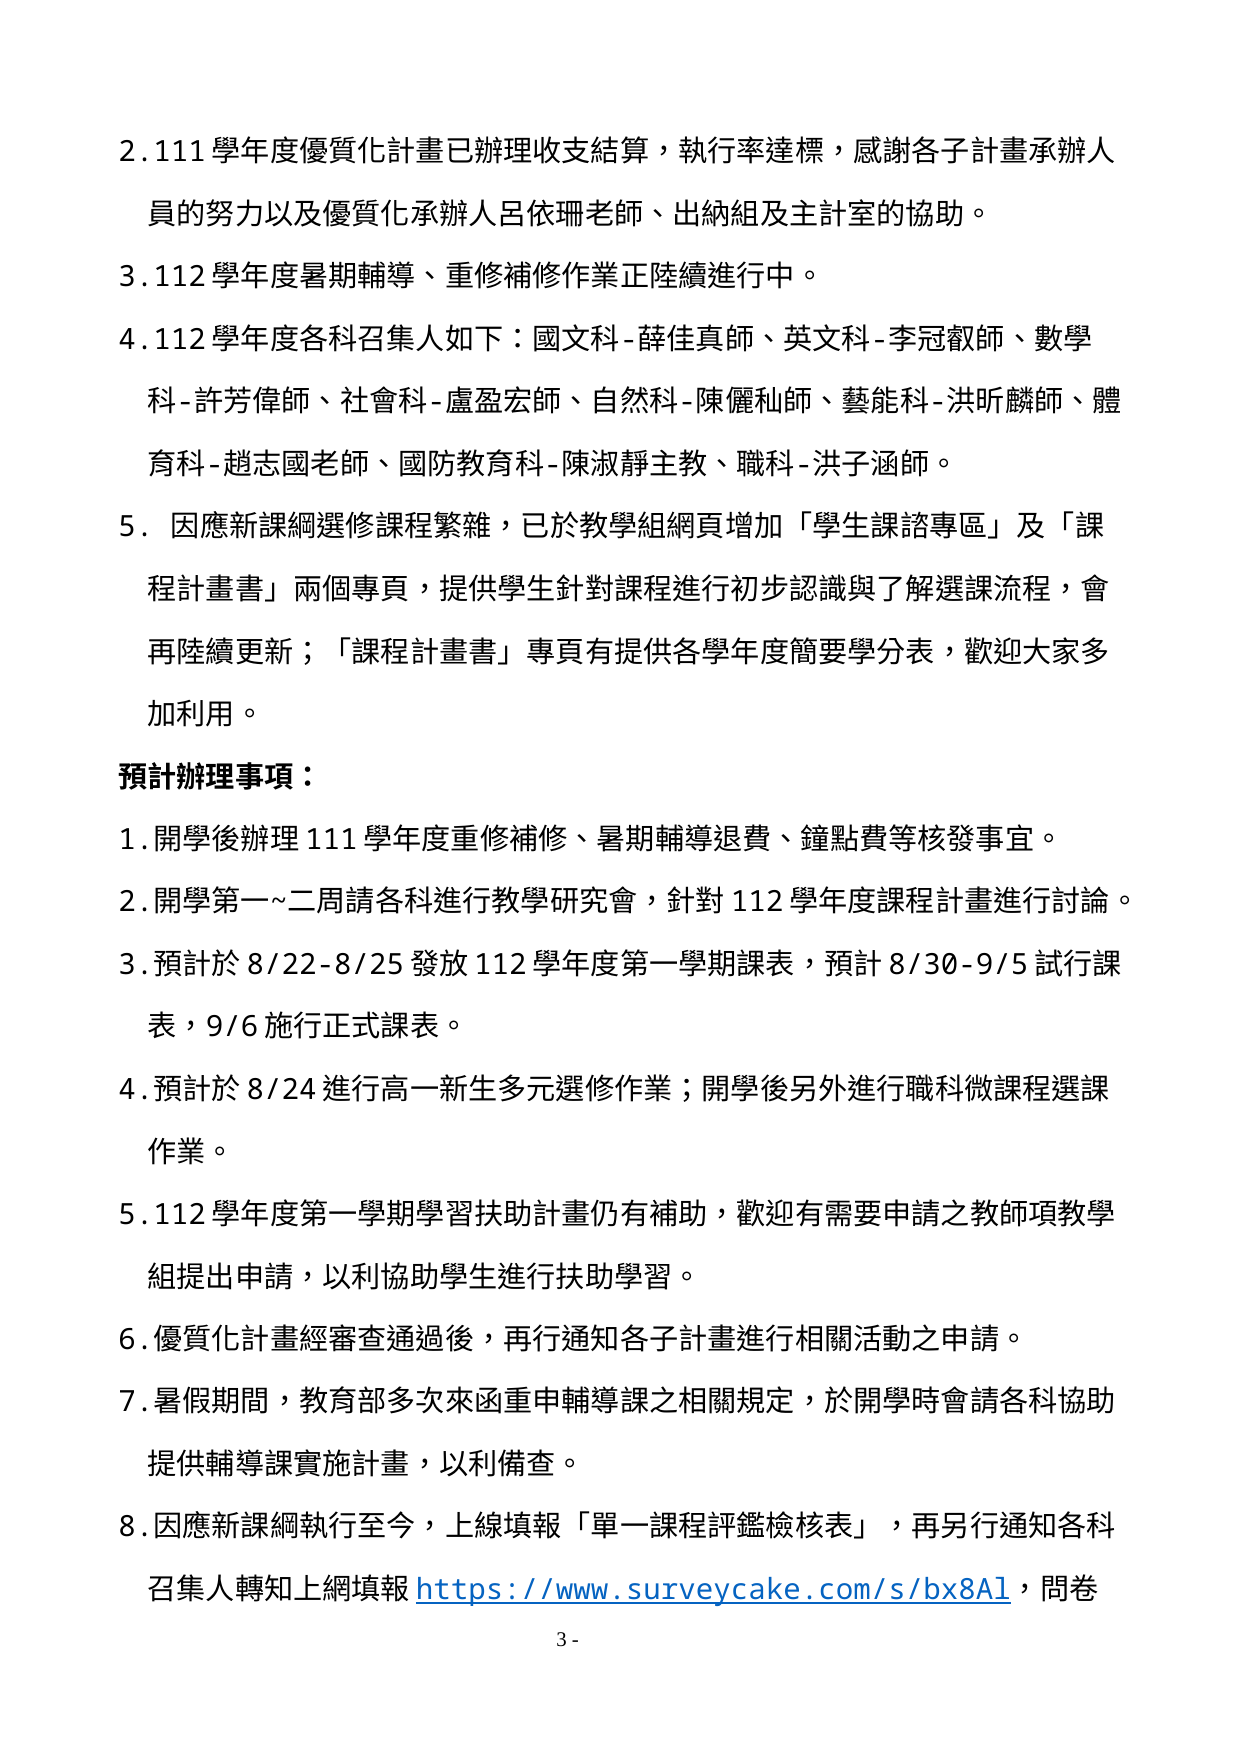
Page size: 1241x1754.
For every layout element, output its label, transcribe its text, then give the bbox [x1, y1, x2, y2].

text 8.因應新課綱執行至今，上線填報「單一課程評鑑檢核表」，再另行通知各科召集人轉知上網填報https://www.surveycake.com/s/bx8Al，問卷 [118, 1483, 1122, 1608]
text 6.優質化計畫經審查通過後，再行通知各子計畫進行相關活動之申請。 [118, 1295, 1122, 1358]
text 4.112學年度各科召集人如下：國文科-薛佳真師、英文科-李冠叡師、數學科-許芳偉師、社會科-盧盈宏師、自然科-陳儷秈師、藝能科-洪昕麟師、體育科-趙志國老師、國防教育科-陳淑靜主教、職科-洪子涵師。 [118, 295, 1122, 483]
text 7.暑假期間，教育部多次來函重申輔導課之相關規定，於開學時會請各科協助提供輔導課實施計畫，以利備查。 [118, 1358, 1122, 1483]
text 3.預計於8/22-8/25發放112學年度第一學期課表，預計8/30-9/5試行課表，9/6施行正式課表。 [118, 920, 1122, 1045]
text 5. 因應新課綱選修課程繁雜，已於教學組網頁增加「學生課諮專區」及「課程計畫書」兩個專頁，提供學生針對課程進行初步認識與了解選課流程，會再陸續更新；「課程計畫書」專頁有提供各學年度簡要學分表，歡迎大家多加利用。 [118, 483, 1122, 733]
text 預計辦理事項： [118, 733, 1122, 795]
text 2.111學年度優質化計畫已辦理收支結算，執行率達標，感謝各子計畫承辦人員的努力以及優質化承辦人呂依珊老師、出納組及主計室的協助。 [118, 108, 1122, 233]
text 4.預計於8/24進行高一新生多元選修作業；開學後另外進行職科微課程選課作業。 [118, 1045, 1122, 1170]
text 2.開學第一~二周請各科進行教學研究會，針對112學年度課程計畫進行討論。 [118, 858, 1122, 920]
text 1.開學後辦理111學年度重修補修、暑期輔導退費、鐘點費等核發事宜。 [118, 795, 1122, 858]
text 5.112學年度第一學期學習扶助計畫仍有補助，歡迎有需要申請之教師項教學組提出申請，以利協助學生進行扶助學習。 [118, 1170, 1122, 1295]
text 3.112學年度暑期輔導、重修補修作業正陸續進行中。 [118, 233, 1122, 295]
